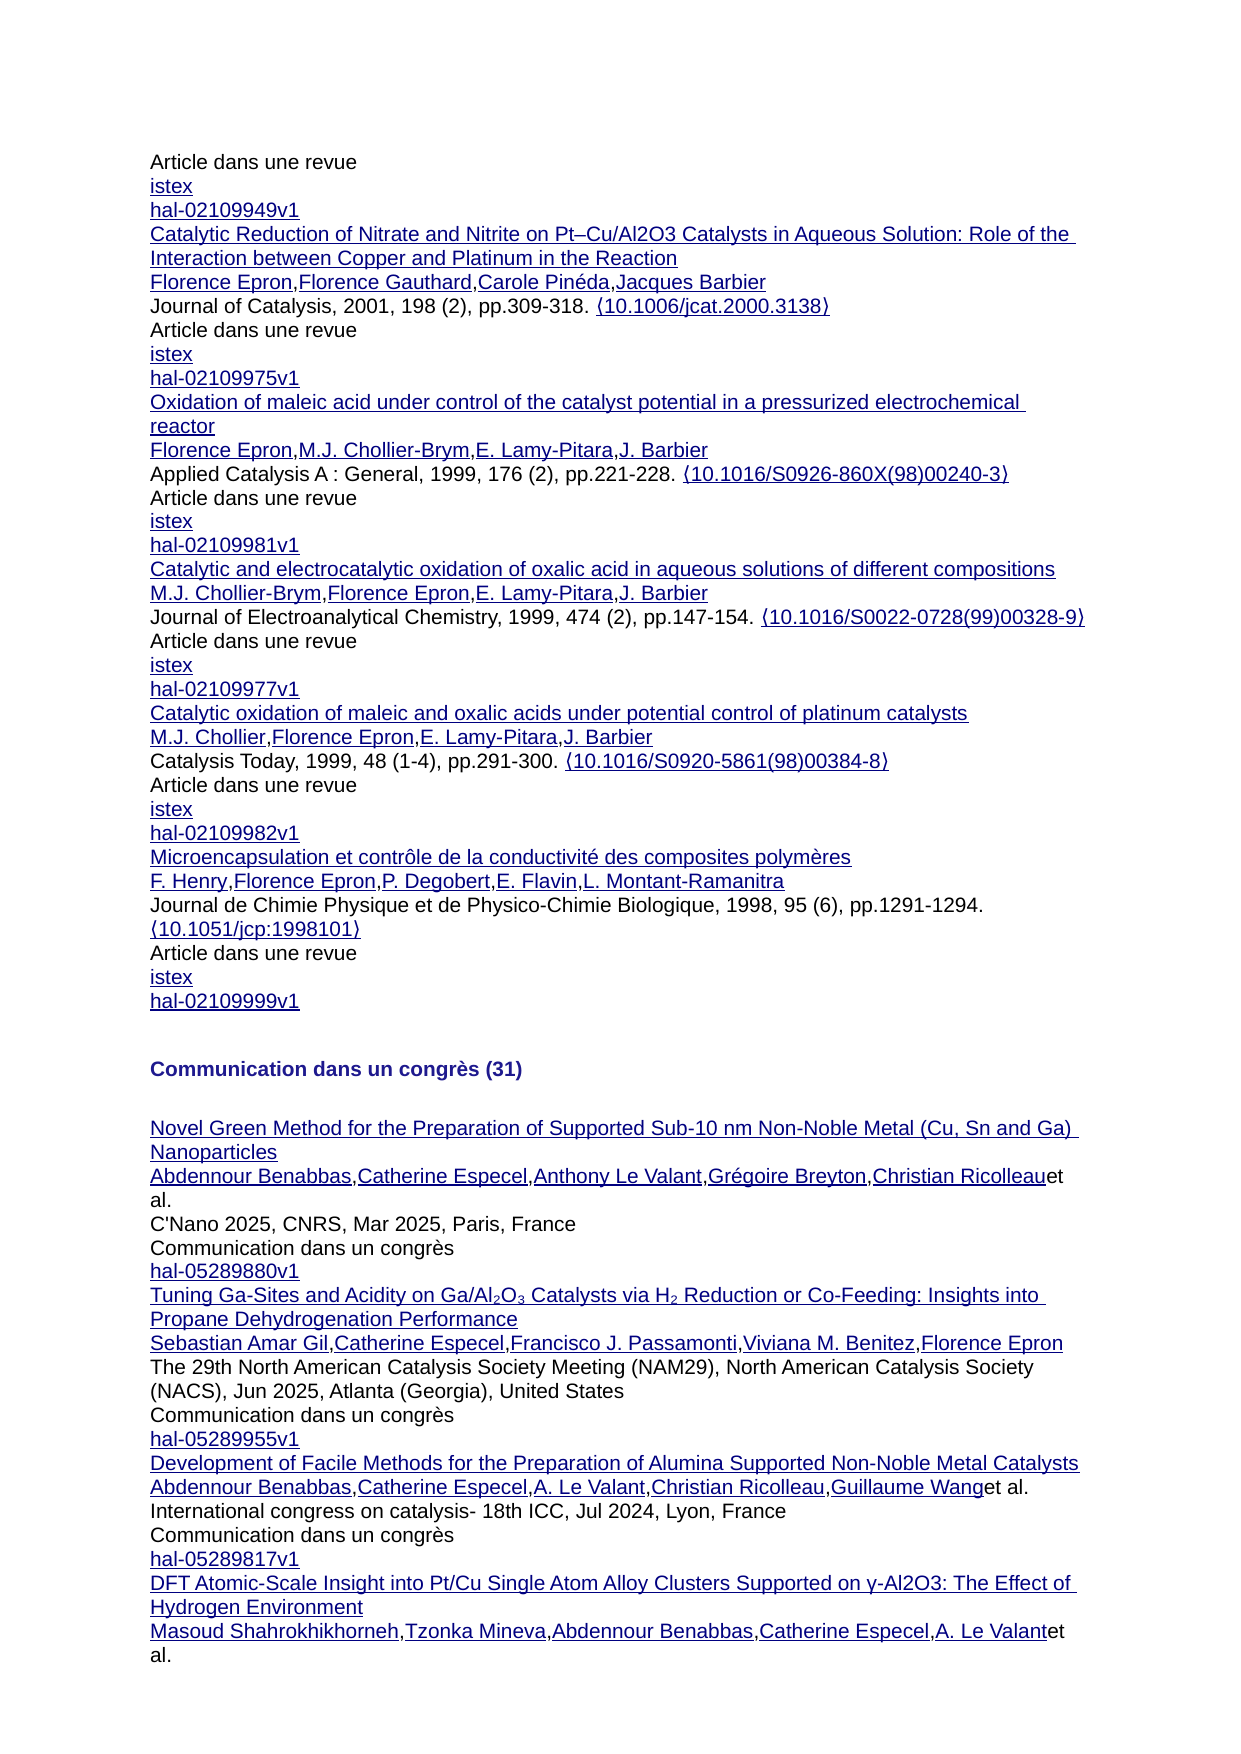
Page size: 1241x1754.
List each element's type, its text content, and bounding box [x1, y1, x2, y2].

table_cell Article dans une revue istex hal-02109949v1 [150, 150, 1090, 222]
table_cell Catalytic and electrocatalytic oxidation of oxalic acid in aqueous solutions of different compositions M.J. Chollier-Brym,Florence Epron,E. Lamy-Pitara,J. Barbier Journal of Electroanalytical Chemistry, 1999, 474 (2), pp.147-154. ⟨10.1016/S0022-0728(99)00328-9⟩ Article dans une revue istex hal-02109977v1 [150, 557, 1090, 701]
table_header Novel Green Method for the Preparation of Supported Sub-10 nm Non-Noble Metal (Cu, Sn and Ga) Nanoparticles Abdennour Benabbas,Catherine Especel,Anthony Le Valant,Grégoire Breyton,Christian Ricolleauet al. C'Nano 2025, CNRS, Mar 2025, Paris, France Communication dans un congrès hal-05289880v1 [150, 1116, 1090, 1283]
table_cell Catalytic oxidation of maleic and oxalic acids under potential control of platinum catalysts M.J. Chollier,Florence Epron,E. Lamy-Pitara,J. Barbier Catalysis Today, 1999, 48 (1-4), pp.291-300. ⟨10.1016/S0920-5861(98)00384-8⟩ Article dans une revue istex hal-02109982v1 [150, 701, 1090, 845]
subtitle Communication dans un congrès (31) [150, 1057, 1090, 1081]
table_cell DFT Atomic-Scale Insight into Pt/Cu Single Atom Alloy Clusters Supported on γ-Al2O3: The Effect of Hydrogen Environment Masoud Shahrokhikhorneh,Tzonka Mineva,Abdennour Benabbas,Catherine Especel,A. Le Valantet al. [150, 1571, 1090, 1667]
table_cell Development of Facile Methods for the Preparation of Alumina Supported Non-Noble Metal Catalysts Abdennour Benabbas,Catherine Especel,A. Le Valant,Christian Ricolleau,Guillaume Wanget al. International congress on catalysis- 18th ICC, Jul 2024, Lyon, France Communication dans un congrès hal-05289817v1 [150, 1451, 1090, 1571]
table_cell Catalytic Reduction of Nitrate and Nitrite on Pt–Cu/Al2O3 Catalysts in Aqueous Solution: Role of the Interaction between Copper and Platinum in the Reaction Florence Epron,Florence Gauthard,Carole Pinéda,Jacques Barbier Journal of Catalysis, 2001, 198 (2), pp.309-318. ⟨10.1006/jcat.2000.3138⟩ Article dans une revue istex hal-02109975v1 [150, 222, 1090, 389]
table_cell Microencapsulation et contrôle de la conductivité des composites polymères F. Henry,Florence Epron,P. Degobert,E. Flavin,L. Montant-Ramanitra Journal de Chimie Physique et de Physico-Chimie Biologique, 1998, 95 (6), pp.1291-1294. ⟨10.1051/jcp:1998101⟩ Article dans une revue istex hal-02109999v1 [150, 845, 1090, 1012]
table_cell Oxidation of maleic acid under control of the catalyst potential in a pressurized electrochemical reactor Florence Epron,M.J. Chollier-Brym,E. Lamy-Pitara,J. Barbier Applied Catalysis A : General, 1999, 176 (2), pp.221-228. ⟨10.1016/S0926-860X(98)00240-3⟩ Article dans une revue istex hal-02109981v1 [150, 390, 1090, 557]
table_cell Tuning Ga-Sites and Acidity on Ga/Al₂O₃ Catalysts via H₂ Reduction or Co-Feeding: Insights into Propane Dehydrogenation Performance Sebastian Amar Gil,Catherine Especel,Francisco J. Passamonti,Viviana M. Benitez,Florence Epron The 29th North American Catalysis Society Meeting (NAM29), North American Catalysis Society (NACS), Jun 2025, Atlanta (Georgia), United States Communication dans un congrès hal-05289955v1 [150, 1283, 1090, 1451]
